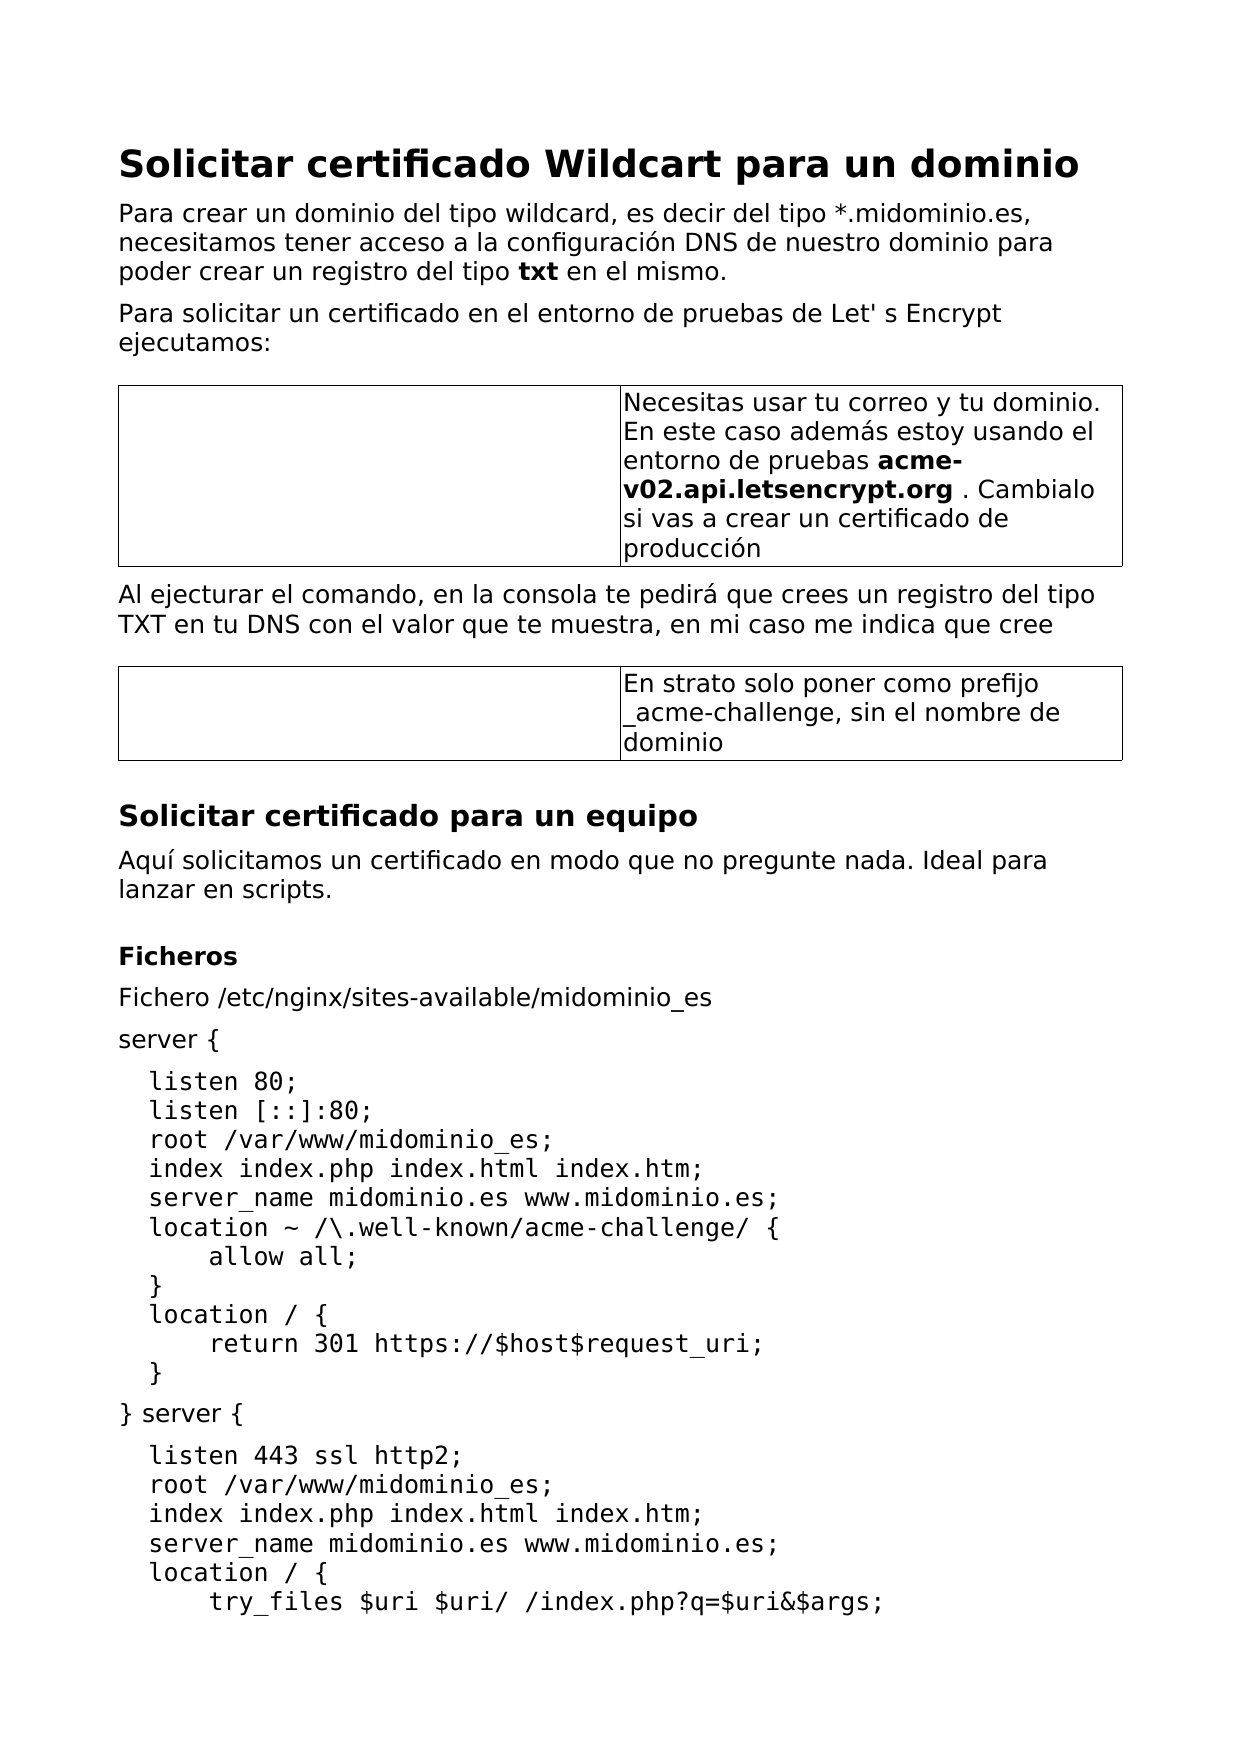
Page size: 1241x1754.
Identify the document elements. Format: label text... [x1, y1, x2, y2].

text Aquí solicitamos un certificado en modo que no pregunte nada. Ideal para lanzar en scripts. [118, 846, 1122, 904]
text Al ejecturar el comando, en la consola te pedirá que crees un registro del tipo TXT en tu DNS con el valor que te muestra, en mi caso me indica que cree [118, 581, 1122, 639]
subtitle Ficheros [118, 942, 1122, 971]
table_header En strato solo poner como prefijo _acme-challenge, sin el nombre de dominio [621, 667, 1122, 760]
text server { [118, 1025, 1122, 1054]
subtitle Solicitar certificado para un equipo [118, 800, 1122, 834]
text Fichero /etc/nginx/sites-available/midominio_es [118, 984, 1122, 1013]
table_header [119, 386, 620, 566]
text Para crear un dominio del tipo wildcard, es decir del tipo *.midominio.es, necesitamos tener acceso a la configuración DNS de nuestro dominio para poder crear un registro del tipo txt en el mismo. [118, 199, 1122, 287]
text listen 80; listen [::]:80; root /var/www/midominio_es; index index.php index.html index.htm; server_name midominio.es www.midominio.es; location ~ /\.well-known/acme-challenge/ { allow all; } location / { return 301 https://$host$request_uri; } [118, 1067, 1122, 1388]
text } server { [118, 1399, 1122, 1429]
table_header [119, 667, 620, 760]
subtitle Solicitar certificado Wildcart para un dominio [118, 143, 1122, 187]
table_header Necesitas usar tu correo y tu dominio. En este caso además estoy usando el entorno de pruebas acme-v02.api.letsencrypt.org . Cambialo si vas a crear un certificado de producción [621, 386, 1122, 566]
text Para solicitar un certificado en el entorno de pruebas de Let' s Encrypt ejecutamos: [118, 299, 1122, 358]
text listen 443 ssl http2; root /var/www/midominio_es; index index.php index.html index.htm; server_name midominio.es www.midominio.es; location / { try_files $uri $uri/ /index.php?q=$uri&$args; [118, 1441, 1122, 1616]
